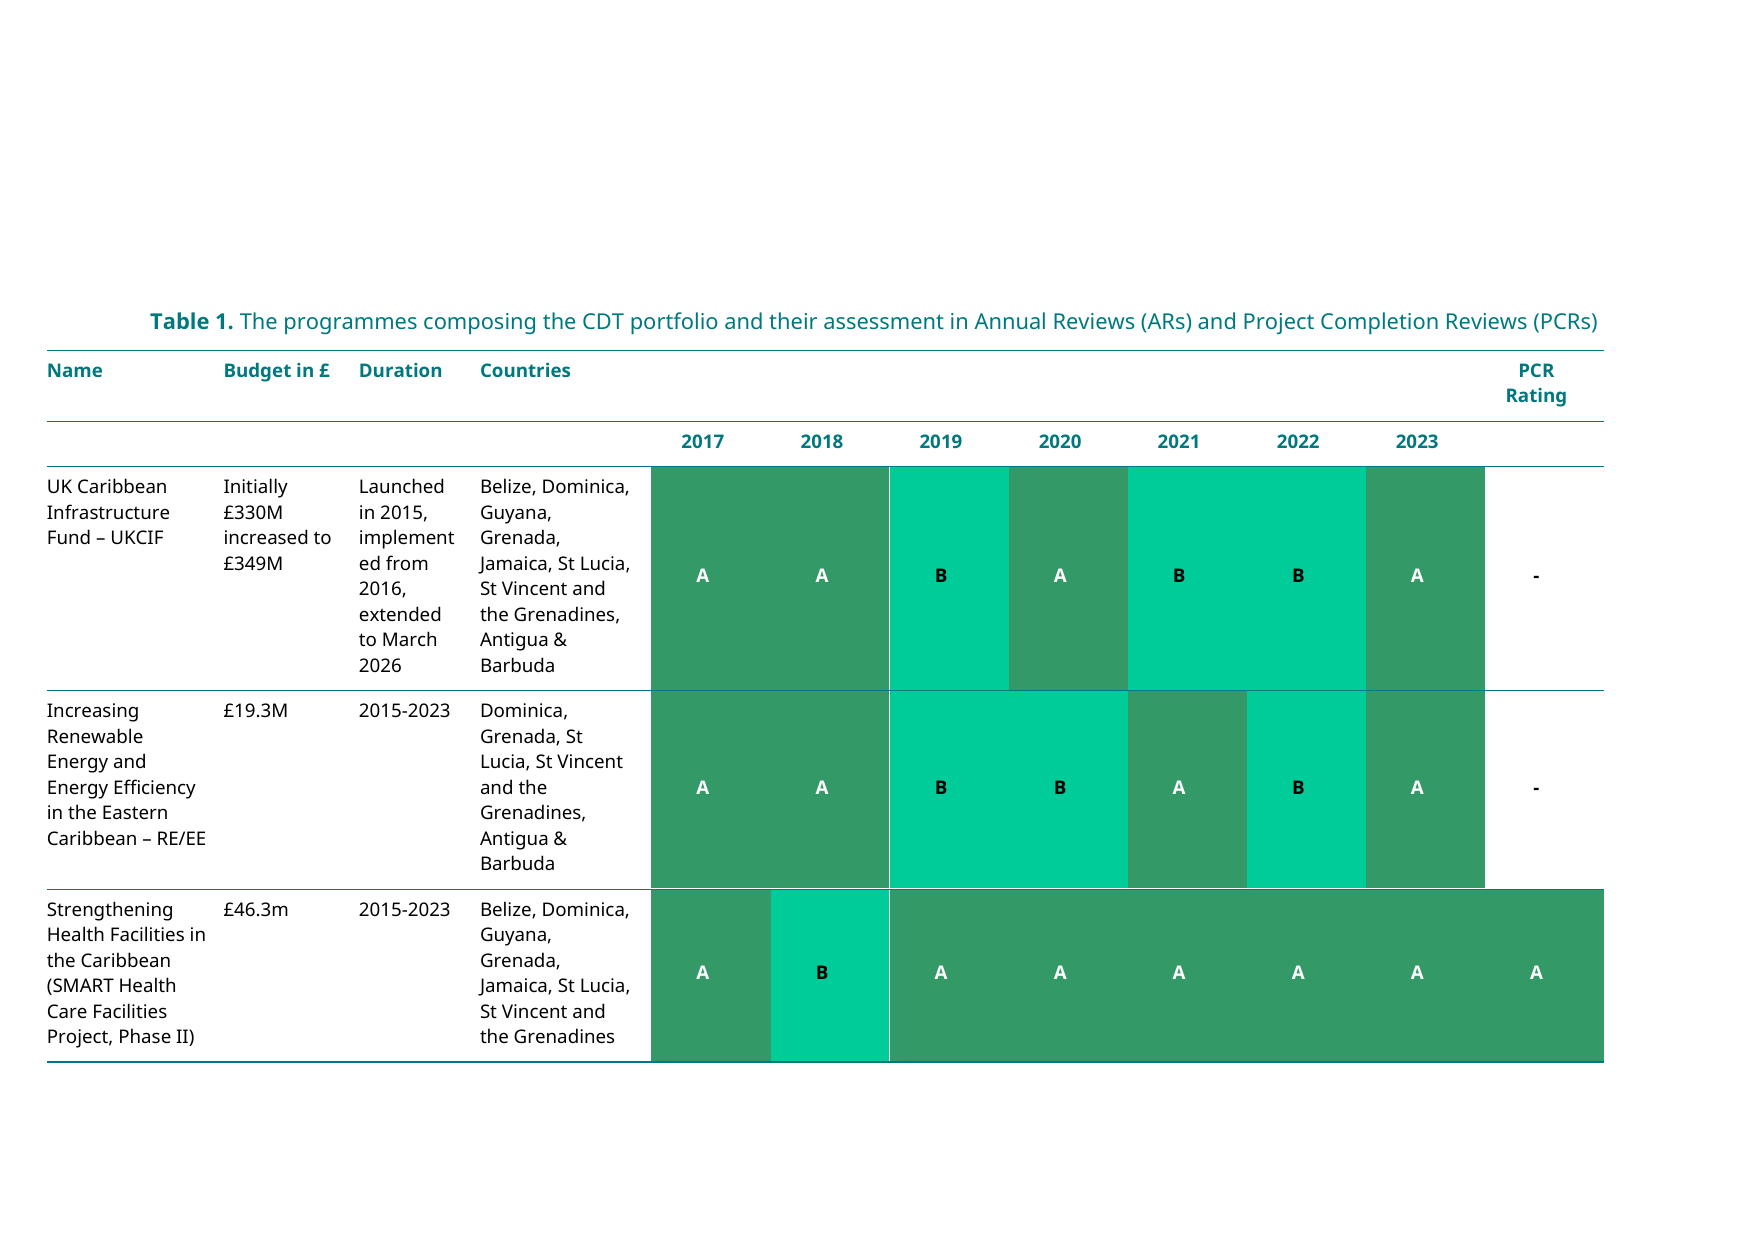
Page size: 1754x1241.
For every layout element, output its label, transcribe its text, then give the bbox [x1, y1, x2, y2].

table_cell Dominica, Grenada, St Lucia, St Vincent and the Grenadines, Antigua & Barbuda [480, 691, 651, 888]
table_cell B [1247, 691, 1366, 888]
table_cell A [651, 691, 771, 888]
table_header [771, 351, 889, 421]
table_cell 2017 [651, 422, 771, 466]
text Table 1. The programmes composing the CDT portfolio and their assessment in Annual Reviews (ARs) and Project Completion Reviews (PCRs) [150, 306, 1604, 336]
table_cell 2022 [1247, 422, 1366, 466]
table_cell A [1128, 691, 1247, 888]
table_cell Increasing Renewable Energy and Energy Efficiency in the Eastern Caribbean – RE/EE [47, 691, 223, 888]
table_cell UK Caribbean Infrastructure Fund – UKCIF [47, 467, 223, 690]
table_cell A [1247, 890, 1366, 1061]
table_cell 2019 [890, 422, 1009, 466]
table_cell 2015-2023 [359, 890, 480, 1061]
table_cell A [1485, 890, 1604, 1061]
table_cell A [1366, 890, 1485, 1061]
table_header [1009, 351, 1128, 421]
table_cell A [1009, 467, 1128, 690]
table_cell A [1009, 890, 1128, 1061]
table_cell Launched in 2015, implemented from 2016, extended to March 2026 [359, 467, 480, 690]
table_cell A [890, 890, 1009, 1061]
table_cell A [651, 467, 771, 690]
table_cell [1485, 422, 1604, 466]
table_header [890, 351, 1009, 421]
table_cell Strengthening Health Facilities in the Caribbean (SMART Health Care Facilities Project, Phase II) [47, 890, 223, 1061]
table_header [1247, 351, 1366, 421]
table_cell 2018 [771, 422, 889, 466]
table_cell Belize, Dominica, Guyana, Grenada, Jamaica, St Lucia, St Vincent and the Grenadines [480, 890, 651, 1061]
table_cell [480, 422, 651, 466]
table_cell A [771, 691, 889, 888]
table_cell - [1485, 691, 1604, 888]
table_cell - [1485, 467, 1604, 690]
table_cell A [1128, 890, 1247, 1061]
table_cell [47, 422, 223, 466]
table_header Name [47, 351, 223, 421]
table_cell 2023 [1366, 422, 1485, 466]
table_cell B [890, 691, 1009, 888]
table_cell £46.3m [223, 890, 359, 1061]
table_cell A [1366, 467, 1485, 690]
table_header [1128, 351, 1247, 421]
table_cell 2015-2023 [359, 691, 480, 888]
table_header Countries [480, 351, 651, 421]
table_cell [359, 422, 480, 466]
table_cell A [771, 467, 889, 690]
table_header [651, 351, 771, 421]
table_cell 2020 [1009, 422, 1128, 466]
table_cell B [1128, 467, 1247, 690]
table_cell B [890, 467, 1009, 690]
table_cell B [1009, 691, 1128, 888]
table_cell A [651, 890, 771, 1061]
table_cell Initially £330M increased to £349M [223, 467, 359, 690]
table_cell 2021 [1128, 422, 1247, 466]
table_cell Belize, Dominica, Guyana, Grenada, Jamaica, St Lucia, St Vincent and the Grenadines, Antigua & Barbuda [480, 467, 651, 690]
table_cell £19.3M [223, 691, 359, 888]
table_cell B [1247, 467, 1366, 690]
table_cell A [1366, 691, 1485, 888]
table_header PCR Rating [1485, 351, 1604, 421]
table_header Budget in £ [223, 351, 359, 421]
table_header [1366, 351, 1485, 421]
table_cell B [771, 890, 889, 1061]
table_cell [223, 422, 359, 466]
table_header Duration [359, 351, 480, 421]
